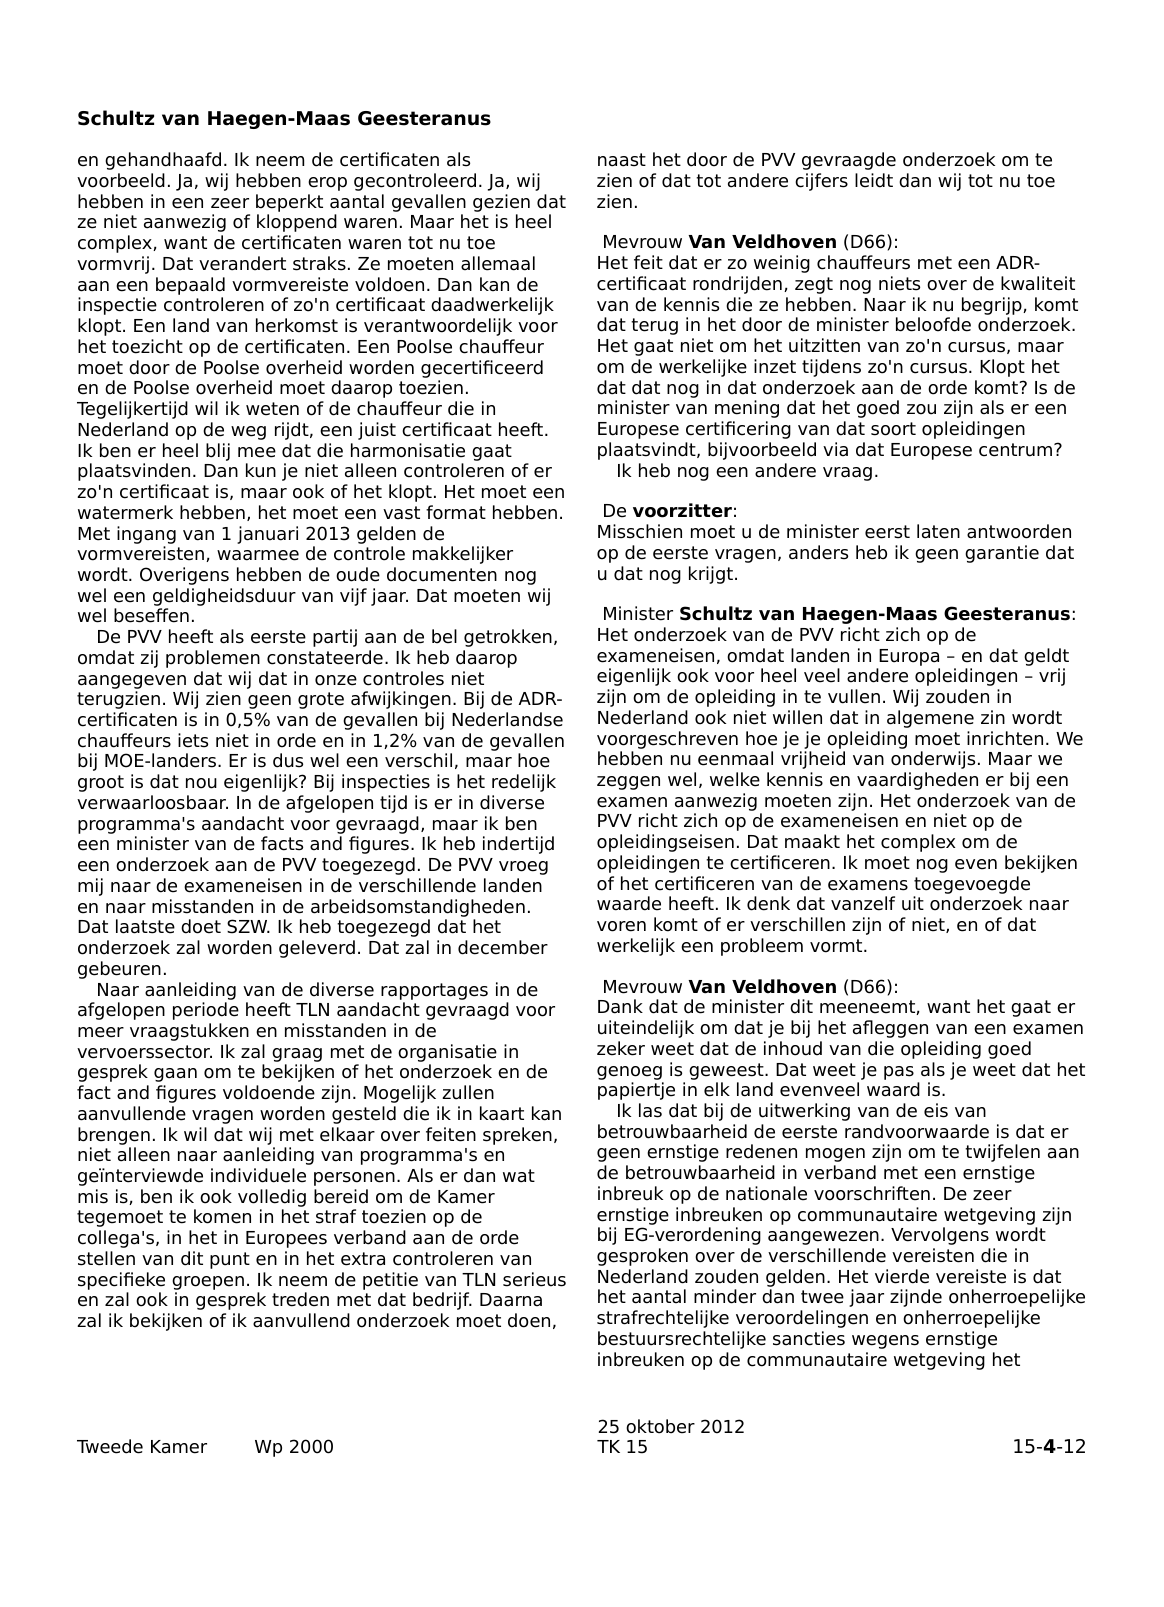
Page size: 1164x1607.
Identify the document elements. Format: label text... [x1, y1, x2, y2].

text De PVV heeft als eerste partij aan de bel getrokken, omdat zij problemen constateerde. Ik heb daarop aangegeven dat wij dat in onze controles niet terugzien. Wij zien geen grote afwijkingen. Bij de ADR-certificaten is in 0,5% van de gevallen bij Nederlandse chauffeurs iets niet in orde en in 1,2% van de gevallen bij MOE-landers. Er is dus wel een verschil, maar hoe groot is dat nou eigenlijk? Bij inspecties is het redelijk verwaarloosbaar. In de afgelopen tijd is er in diverse programma's aandacht voor gevraagd, maar ik ben een minister van de facts and figures. Ik heb indertijd een onderzoek aan de PVV toegezegd. De PVV vroeg mij naar de exameneisen in de verschillende landen en naar misstanden in de arbeidsomstandigheden. Dat laatste doet SZW. Ik heb toegezegd dat het onderzoek zal worden geleverd. Dat zal in december gebeuren. [77, 627, 567, 979]
text naast het door de PVV gevraagde onderzoek om te zien of dat tot andere cijfers leidt dan wij tot nu toe zien. [596, 150, 1087, 212]
text Het feit dat er zo weinig chauffeurs met een ADR-certificaat rondrijden, zegt nog niets over de kwaliteit van de kennis die ze hebben. Naar ik nu begrijp, komt dat terug in het door de minister beloofde onderzoek. Het gaat niet om het uitzitten van zo'n cursus, maar om de werkelijke inzet tijdens zo'n cursus. Klopt het dat dat nog in dat onderzoek aan de orde komt? Is de minister van mening dat het goed zou zijn als er een Europese certificering van dat soort opleidingen plaatsvindt, bijvoorbeeld via dat Europese centrum? [596, 253, 1087, 460]
text Dank dat de minister dit meeneemt, want het gaat er uiteindelijk om dat je bij het afleggen van een examen zeker weet dat de inhoud van die opleiding goed genoeg is geweest. Dat weet je pas als je weet dat het papiertje in elk land evenveel waard is. [596, 997, 1087, 1101]
text De voorzitter: [596, 501, 1087, 522]
text Ik heb nog een andere vraag. [596, 460, 1087, 481]
text Naar aanleiding van de diverse rapportages in de afgelopen periode heeft TLN aandacht gevraagd voor meer vraagstukken en misstanden in de vervoerssector. Ik zal graag met de organisatie in gesprek gaan om te bekijken of het onderzoek en de fact and figures voldoende zijn. Mogelijk zullen aanvullende vragen worden gesteld die ik in kaart kan brengen. Ik wil dat wij met elkaar over feiten spreken, niet alleen naar aanleiding van programma's en geïnterviewde individuele personen. Als er dan wat mis is, ben ik ook volledig bereid om de Kamer tegemoet te komen in het straf toezien op de collega's, in het in Europees verband aan de orde stellen van dit punt en in het extra controleren van specifieke groepen. Ik neem de petitie van TLN serieus en zal ook in gesprek treden met dat bedrijf. Daarna zal ik bekijken of ik aanvullend onderzoek moet doen, [77, 979, 567, 1332]
text Mevrouw Van Veldhoven (D66): [596, 976, 1087, 997]
text Ik las dat bij de uitwerking van de eis van betrouwbaarheid de eerste randvoorwaarde is dat er geen ernstige redenen mogen zijn om te twijfelen aan de betrouwbaarheid in verband met een ernstige inbreuk op de nationale voorschriften. De zeer ernstige inbreuken op communautaire wetgeving zijn bij EG-verordening aangewezen. Vervolgens wordt gesproken over de verschillende vereisten die in Nederland zouden gelden. Het vierde vereiste is dat het aantal minder dan twee jaar zijnde onherroepelijke strafrechtelijke veroordelingen en onherroepelijke bestuursrechtelijke sancties wegens ernstige inbreuken op de communautaire wetgeving het [596, 1101, 1087, 1370]
text Misschien moet u de minister eerst laten antwoorden op de eerste vragen, anders heb ik geen garantie dat u dat nog krijgt. [596, 522, 1087, 584]
text en gehandhaafd. Ik neem de certificaten als voorbeeld. Ja, wij hebben erop gecontroleerd. Ja, wij hebben in een zeer beperkt aantal gevallen gezien dat ze niet aanwezig of kloppend waren. Maar het is heel complex, want de certificaten waren tot nu toe vormvrij. Dat verandert straks. Ze moeten allemaal aan een bepaald vormvereiste voldoen. Dan kan de inspectie controleren of zo'n certificaat daadwerkelijk klopt. Een land van herkomst is verantwoordelijk voor het toezicht op de certificaten. Een Poolse chauffeur moet door de Poolse overheid worden gecertificeerd en de Poolse overheid moet daarop toezien. Tegelijkertijd wil ik weten of de chauffeur die in Nederland op de weg rijdt, een juist certificaat heeft. Ik ben er heel blij mee dat die harmonisatie gaat plaatsvinden. Dan kun je niet alleen controleren of er zo'n certificaat is, maar ook of het klopt. Het moet een watermerk hebben, het moet een vast format hebben. Met ingang van 1 januari 2013 gelden de vormvereisten, waarmee de controle makkelijker wordt. Overigens hebben de oude documenten nog wel een geldigheidsduur van vijf jaar. Dat moeten wij wel beseffen. [77, 150, 567, 627]
text Mevrouw Van Veldhoven (D66): [596, 232, 1087, 253]
text Het onderzoek van de PVV richt zich op de exameneisen, omdat landen in Europa – en dat geldt eigenlijk ook voor heel veel andere opleidingen – vrij zijn om de opleiding in te vullen. Wij zouden in Nederland ook niet willen dat in algemene zin wordt voorgeschreven hoe je je opleiding moet inrichten. We hebben nu eenmaal vrijheid van onderwijs. Maar we zeggen wel, welke kennis en vaardigheden er bij een examen aanwezig moeten zijn. Het onderzoek van de PVV richt zich op de exameneisen en niet op de opleidingseisen. Dat maakt het complex om de opleidingen te certificeren. Ik moet nog even bekijken of het certificeren van de examens toegevoegde waarde heeft. Ik denk dat vanzelf uit onderzoek naar voren komt of er verschillen zijn of niet, en of dat werkelijk een probleem vormt. [596, 625, 1087, 956]
text Minister Schultz van Haegen-Maas Geesteranus: [596, 604, 1087, 625]
